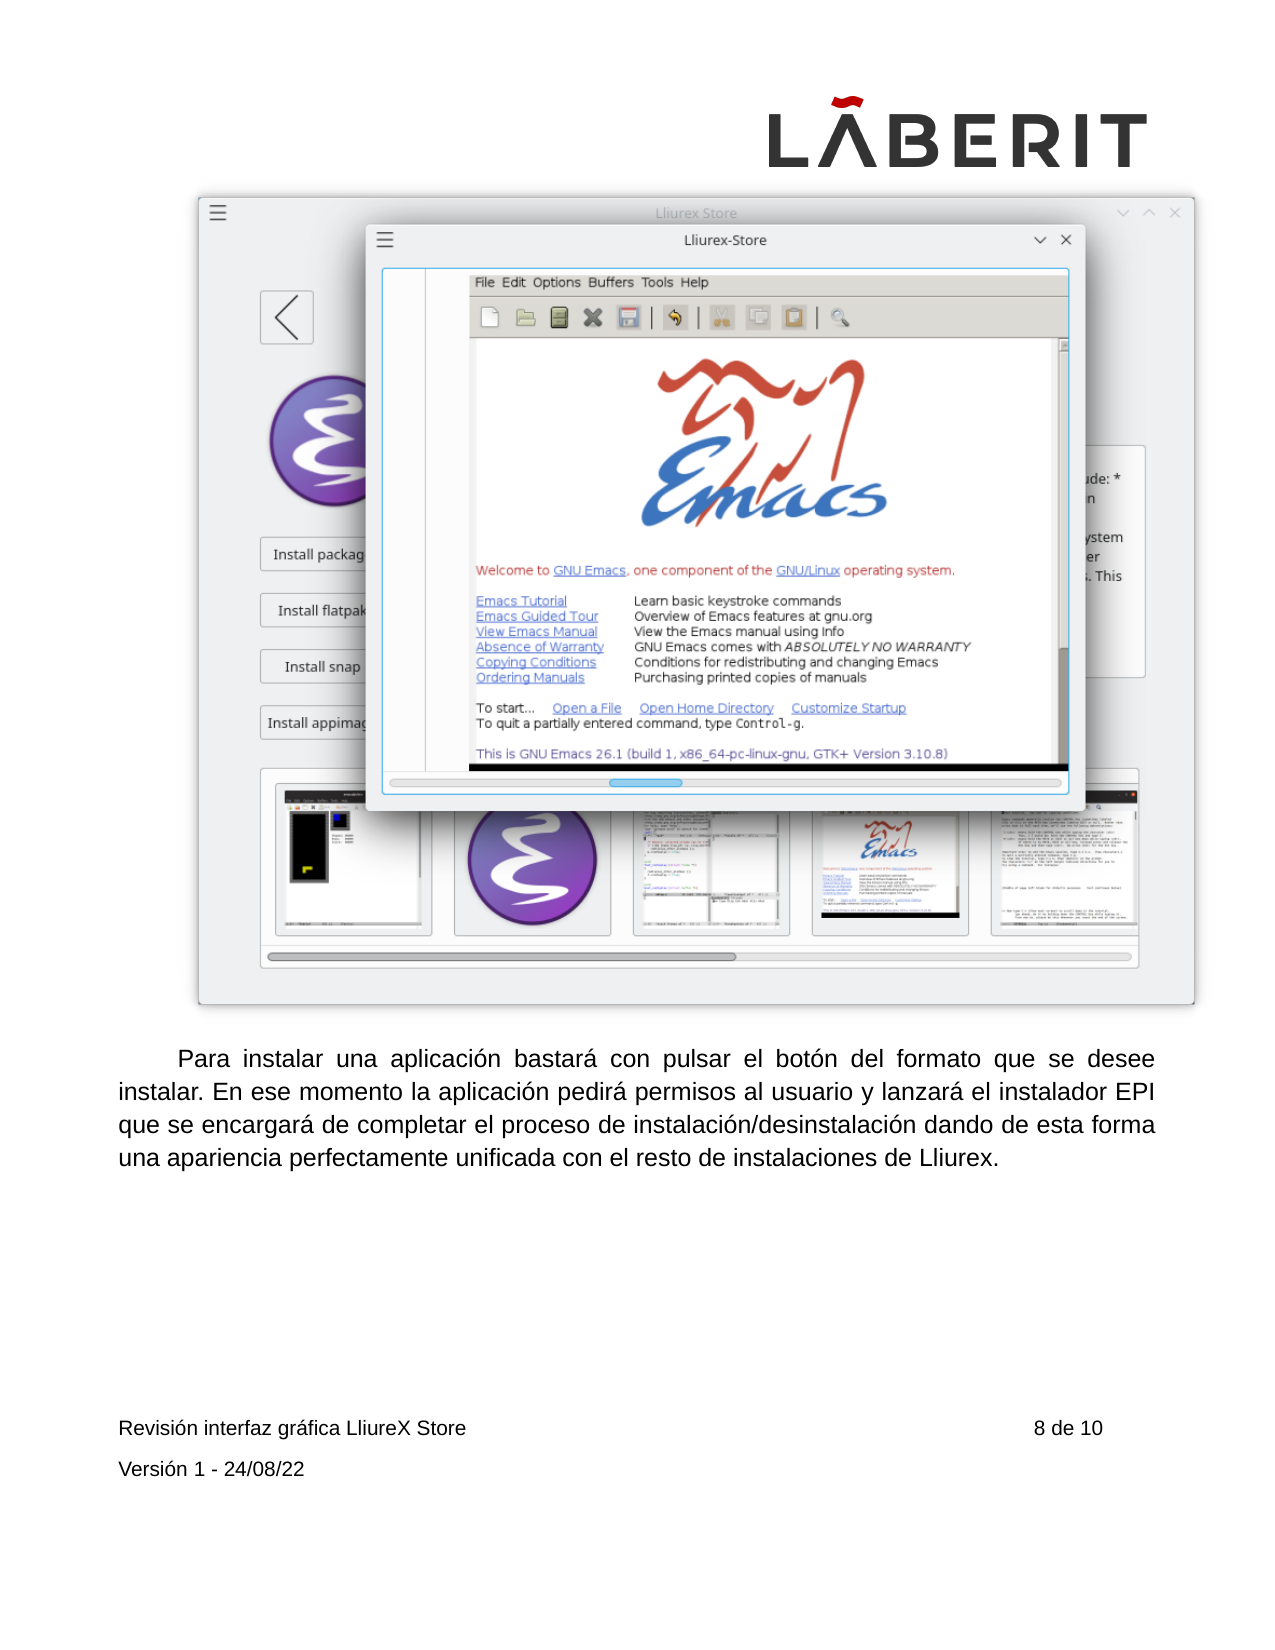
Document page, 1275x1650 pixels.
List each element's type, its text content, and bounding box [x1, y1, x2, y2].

picture [177, 177, 1216, 1026]
picture [769, 96, 1147, 167]
text Para instalar una aplicación bastará con pulsar el botón del formato que se desee instalar. En ese momento la aplicación pedirá permisos al usuario y lanzará el instalador EPI que se encargará de completar el proceso de instalación/desinstalación dando de esta forma una apariencia perfectamente unificada con el resto de instalaciones de Lliurex. [118, 1044, 1157, 1172]
